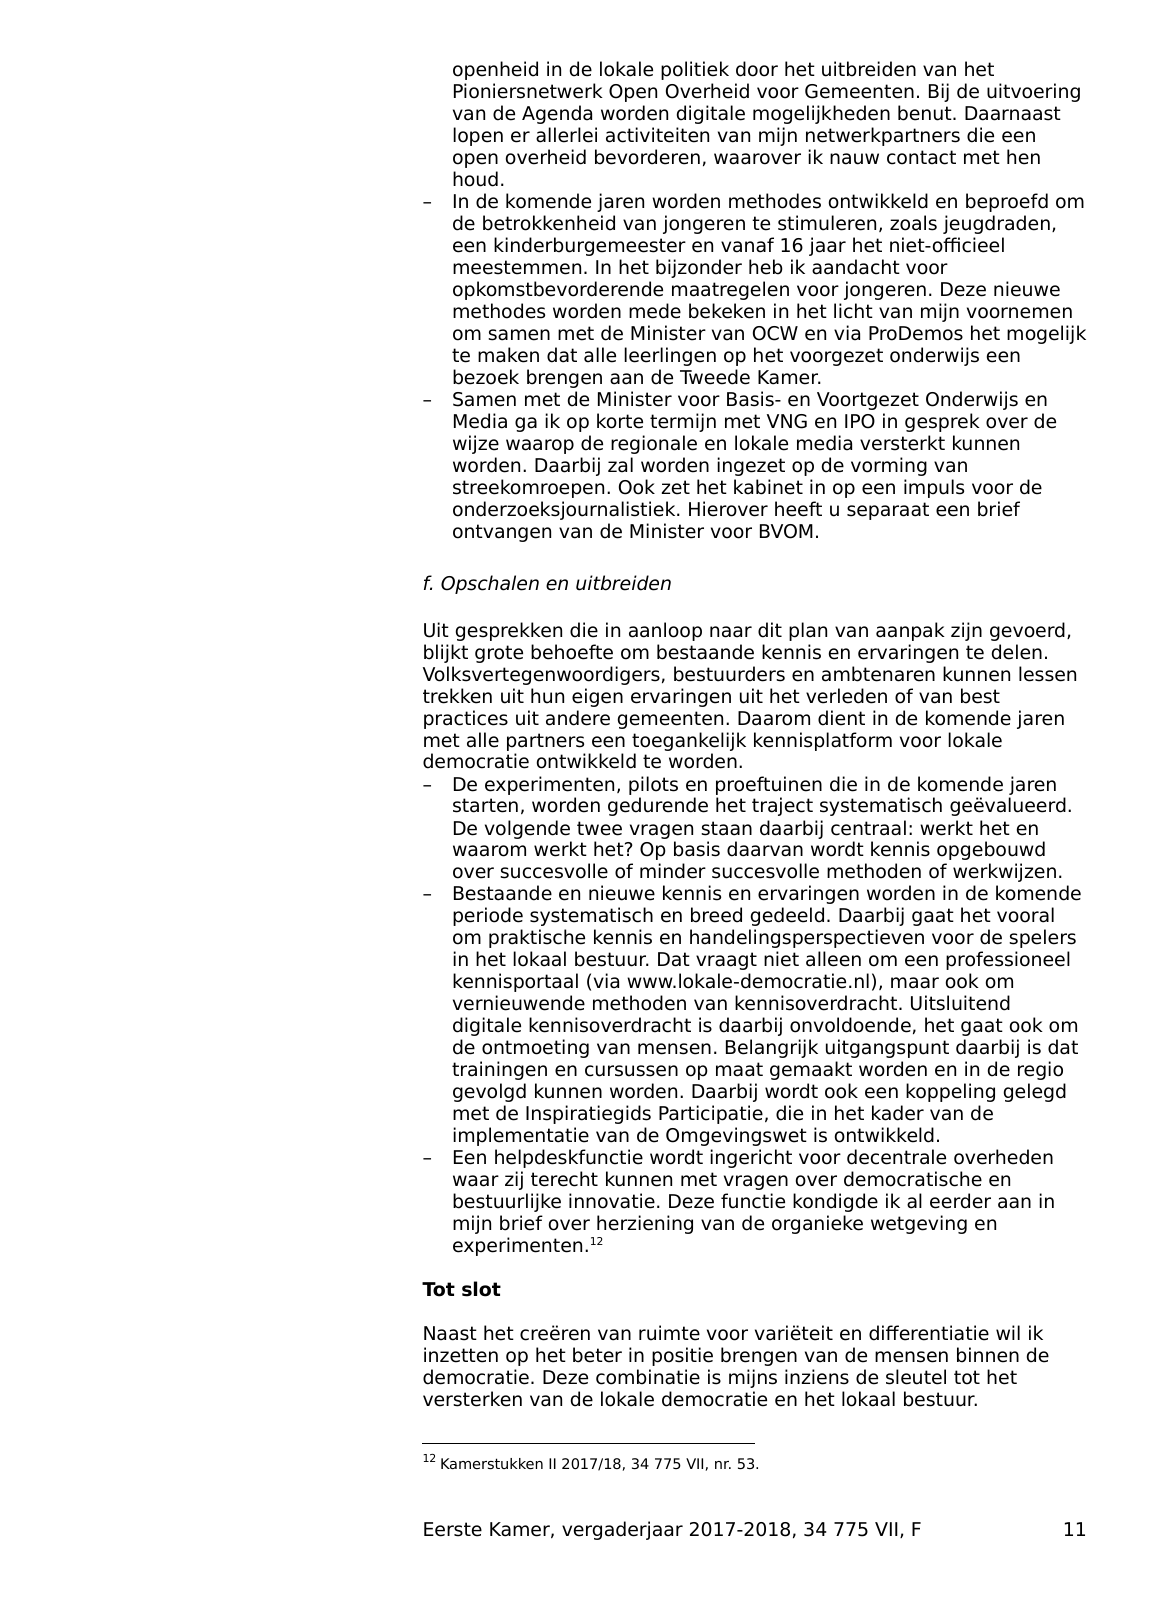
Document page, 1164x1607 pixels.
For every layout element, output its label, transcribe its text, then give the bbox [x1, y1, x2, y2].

text – De experimenten, pilots en proeftuinen die in de komende jaren starten, worden gedurende het traject systematisch geëvalueerd. De volgende twee vragen staan daarbij centraal: werkt het en waarom werkt het? Op basis daarvan wordt kennis opgebouwd over succesvolle of minder succesvolle methoden of werkwijzen. [422, 773, 1087, 883]
text – Bestaande en nieuwe kennis en ervaringen worden in de komende periode systematisch en breed gedeeld. Daarbij gaat het vooral om praktische kennis en handelingsperspectieven voor de spelers in het lokaal bestuur. Dat vraagt niet alleen om een professioneel kennisportaal (via www.lokale-democratie.nl), maar ook om vernieuwende methoden van kennisoverdracht. Uitsluitend digitale kennisoverdracht is daarbij onvoldoende, het gaat ook om de ontmoeting van mensen. Belangrijk uitgangspunt daarbij is dat trainingen en cursussen op maat gemaakt worden en in de regio gevolgd kunnen worden. Daarbij wordt ook een koppeling gelegd met de Inspiratiegids Participatie, die in het kader van de implementatie van de Omgevingswet is ontwikkeld. [422, 883, 1087, 1147]
text – Een helpdeskfunctie wordt ingericht voor decentrale overheden waar zij terecht kunnen met vragen over democratische en bestuurlijke innovatie. Deze functie kondigde ik al eerder aan in mijn brief over herziening van de organieke wetgeving en experimenten. [422, 1147, 1087, 1257]
text Uit gesprekken die in aanloop naar dit plan van aanpak zijn gevoerd, blijkt grote behoefte om bestaande kennis en ervaringen te delen. Volksvertegenwoordigers, bestuurders en ambtenaren kunnen lessen trekken uit hun eigen ervaringen uit het verleden of van best practices uit andere gemeenten. Daarom dient in de komende jaren met alle partners een toegankelijk kennisplatform voor lokale democratie ontwikkeld te worden. [422, 619, 1087, 773]
subtitle f. Opschalen en uitbreiden [422, 573, 1087, 594]
text openheid in de lokale politiek door het uitbreiden van het Pioniersnetwerk Open Overheid voor Gemeenten. Bij de uitvoering van de Agenda worden digitale mogelijkheden benut. Daarnaast lopen er allerlei activiteiten van mijn netwerkpartners die een open overheid bevorderen, waarover ik nauw contact met hen houd. [422, 59, 1087, 191]
subtitle Tot slot [422, 1279, 1087, 1301]
text – Samen met de Minister voor Basis- en Voortgezet Onderwijs en Media ga ik op korte termijn met VNG en IPO in gesprek over de wijze waarop de regionale en lokale media versterkt kunnen worden. Daarbij zal worden ingezet op de vorming van streekomroepen. Ook zet het kabinet in op een impuls voor de onderzoeksjournalistiek. Hierover heeft u separaat een brief ontvangen van de Minister voor BVOM. [422, 389, 1087, 543]
text Kamerstukken II 2017/18, 34 775 VII, nr. 53. [422, 1452, 1087, 1474]
text – In de komende jaren worden methodes ontwikkeld en beproefd om de betrokkenheid van jongeren te stimuleren, zoals jeugdraden, een kinderburgemeester en vanaf 16 jaar het niet-officieel meestemmen. In het bijzonder heb ik aandacht voor opkomstbevorderende maatregelen voor jongeren. Deze nieuwe methodes worden mede bekeken in het licht van mijn voornemen om samen met de Minister van OCW en via ProDemos het mogelijk te maken dat alle leerlingen op het voorgezet onderwijs een bezoek brengen aan de Tweede Kamer. [422, 191, 1087, 389]
text Naast het creëren van ruimte voor variëteit en differentiatie wil ik inzetten op het beter in positie brengen van de mensen binnen de democratie. Deze combinatie is mijns inziens de sleutel tot het versterken van de lokale democratie en het lokaal bestuur. [422, 1323, 1087, 1411]
